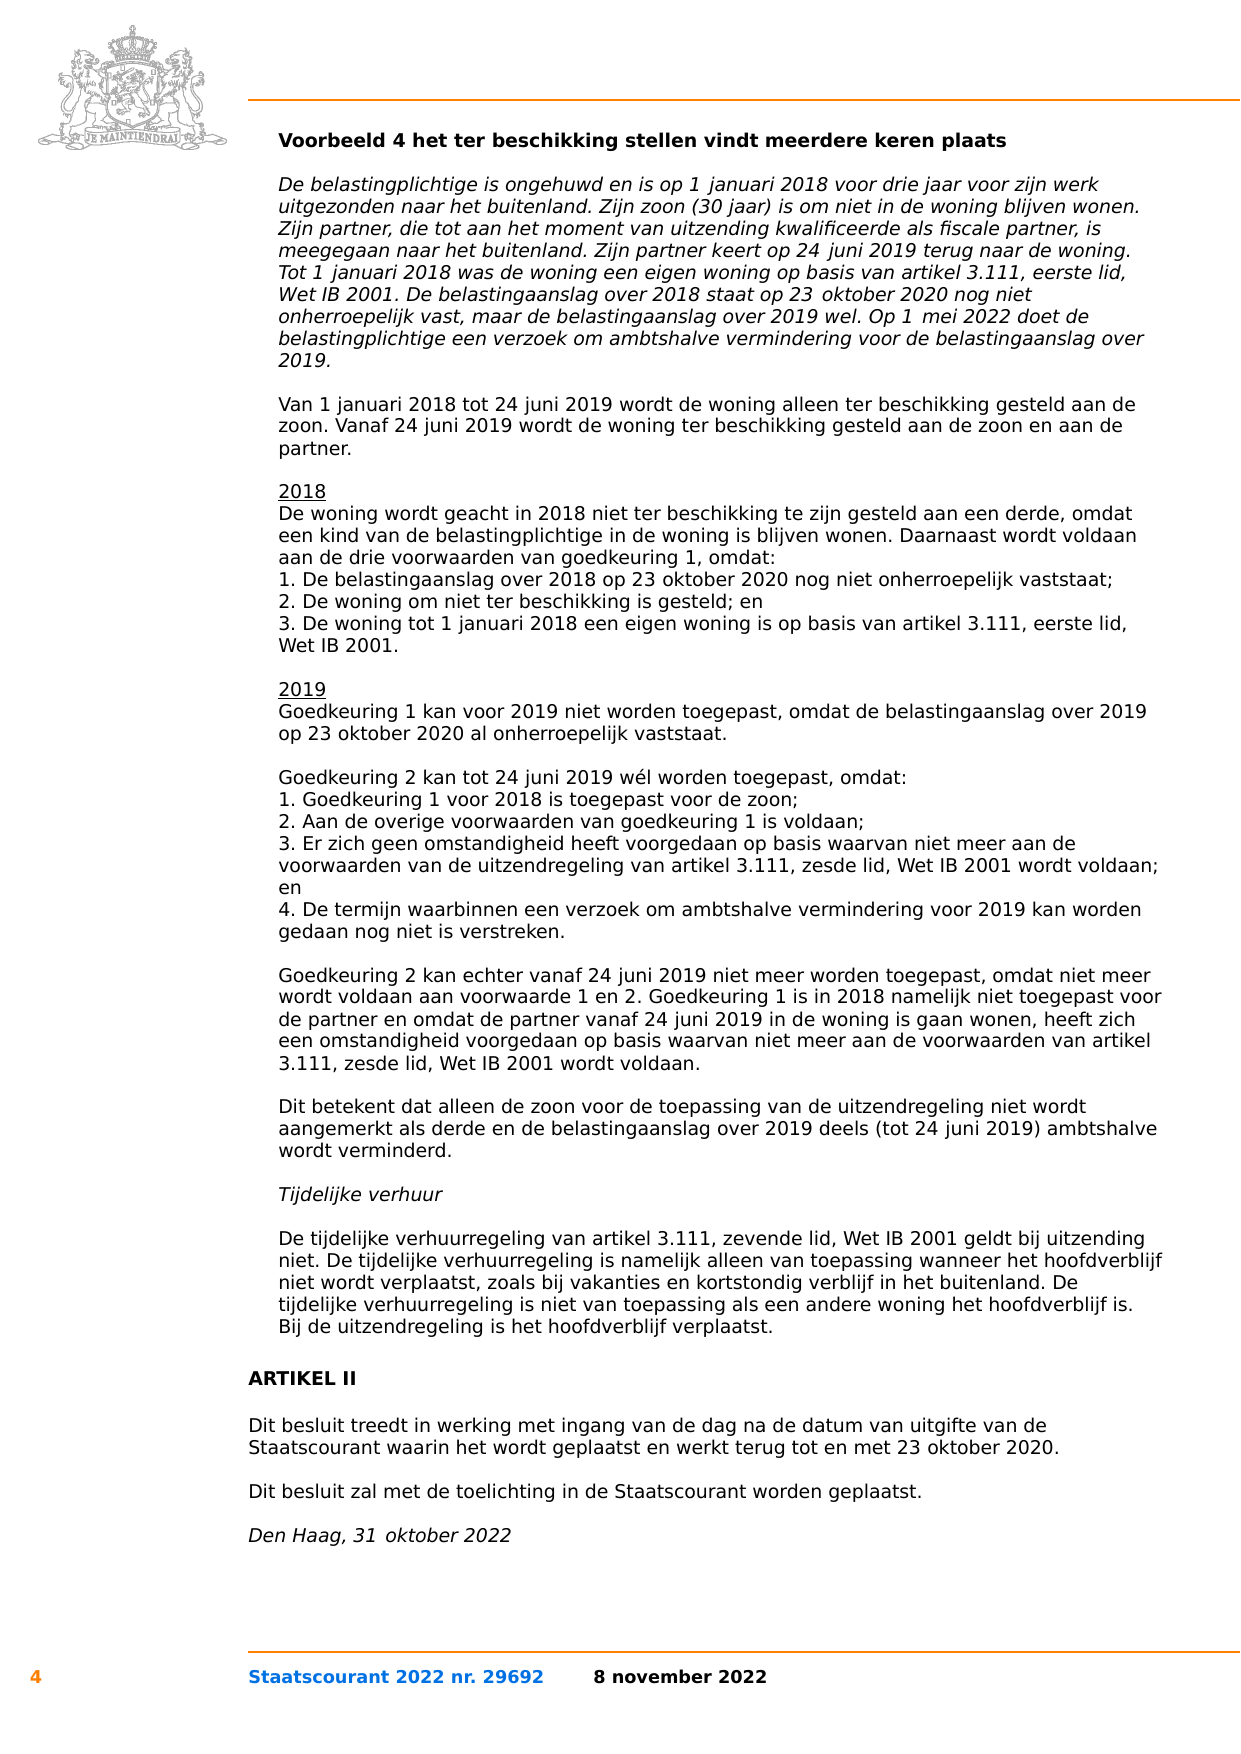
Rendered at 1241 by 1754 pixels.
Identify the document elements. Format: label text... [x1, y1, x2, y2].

picture [38, 25, 227, 150]
text Dit besluit zal met de toelichting in de Staatscourant worden geplaatst. [248, 1481, 1163, 1503]
text 2. De woning om niet ter beschikking is gesteld; en [278, 591, 1163, 613]
subtitle Voorbeeld 4 het ter beschikking stellen vindt meerdere keren plaats [278, 130, 1163, 152]
text Den Haag, 31 oktober 2022 [248, 1524, 1163, 1546]
text 1. De belastingaanslag over 2018 op 23 oktober 2020 nog niet onherroepelijk vaststaat; [278, 569, 1163, 591]
text 2018 [278, 481, 1163, 503]
text Goedkeuring 2 kan tot 24 juni 2019 wél worden toegepast, omdat: [278, 767, 1163, 789]
text Dit besluit treedt in werking met ingang van de dag na de datum van uitgifte van de Staatscourant waarin het wordt geplaatst en werkt terug tot en met 23 oktober 2020. [248, 1415, 1163, 1459]
text 3. De woning tot 1 januari 2018 een eigen woning is op basis van artikel 3.111, eerste lid, Wet IB 2001. [278, 613, 1163, 657]
text De tijdelijke verhuurregeling van artikel 3.111, zevende lid, Wet IB 2001 geldt bij uitzending niet. De tijdelijke verhuurregeling is namelijk alleen van toepassing wanneer het hoofdverblijf niet wordt verplaatst, zoals bij vakanties en kortstondig verblijf in het buitenland. De tijdelijke verhuurregeling is niet van toepassing als een andere woning het hoofdverblijf is. Bij de uitzendregeling is het hoofdverblijf verplaatst. [278, 1228, 1163, 1338]
text 2019 [278, 679, 1163, 701]
text 3. Er zich geen omstandigheid heeft voorgedaan op basis waarvan niet meer aan de voorwaarden van de uitzendregeling van artikel 3.111, zesde lid, Wet IB 2001 wordt voldaan; en [278, 833, 1163, 899]
text Dit betekent dat alleen de zoon voor de toepassing van de uitzendregeling niet wordt aangemerkt als derde en de belastingaanslag over 2019 deels (tot 24 juni 2019) ambtshalve wordt verminderd. [278, 1096, 1163, 1162]
subtitle ARTIKEL II [248, 1368, 1163, 1390]
text Van 1 januari 2018 tot 24 juni 2019 wordt de woning alleen ter beschikking gesteld aan de zoon. Vanaf 24 juni 2019 wordt de woning ter beschikking gesteld aan de zoon en aan de partner. [278, 393, 1163, 459]
subtitle Tijdelijke verhuur [278, 1184, 1163, 1206]
text Goedkeuring 1 kan voor 2019 niet worden toegepast, omdat de belastingaanslag over 2019 op 23 oktober 2020 al onherroepelijk vaststaat. [278, 701, 1163, 745]
text De woning wordt geacht in 2018 niet ter beschikking te zijn gesteld aan een derde, omdat een kind van de belastingplichtige in de woning is blijven wonen. Daarnaast wordt voldaan aan de drie voorwaarden van goedkeuring 1, omdat: [278, 503, 1163, 569]
text 2. Aan de overige voorwaarden van goedkeuring 1 is voldaan; [278, 811, 1163, 833]
text Goedkeuring 2 kan echter vanaf 24 juni 2019 niet meer worden toegepast, omdat niet meer wordt voldaan aan voorwaarde 1 en 2. Goedkeuring 1 is in 2018 namelijk niet toegepast voor de partner en omdat de partner vanaf 24 juni 2019 in de woning is gaan wonen, heeft zich een omstandigheid voorgedaan op basis waarvan niet meer aan de voorwaarden van artikel 3.111, zesde lid, Wet IB 2001 wordt voldaan. [278, 964, 1163, 1074]
text 4. De termijn waarbinnen een verzoek om ambtshalve vermindering voor 2019 kan worden gedaan nog niet is verstreken. [278, 899, 1163, 943]
text 1. Goedkeuring 1 voor 2018 is toegepast voor de zoon; [278, 789, 1163, 811]
text De belastingplichtige is ongehuwd en is op 1 januari 2018 voor drie jaar voor zijn werk uitgezonden naar het buitenland. Zijn zoon (30 jaar) is om niet in de woning blijven wonen. Zijn partner, die tot aan het moment van uitzending kwalificeerde als fiscale partner, is meegegaan naar het buitenland. Zijn partner keert op 24 juni 2019 terug naar de woning. Tot 1 januari 2018 was de woning een eigen woning op basis van artikel 3.111, eerste lid, Wet IB 2001. De belastingaanslag over 2018 staat op 23 oktober 2020 nog niet onherroepelijk vast, maar de belastingaanslag over 2019 wel. Op 1 mei 2022 doet de belastingplichtige een verzoek om ambtshalve vermindering voor de belastingaanslag over 2019. [278, 174, 1163, 372]
